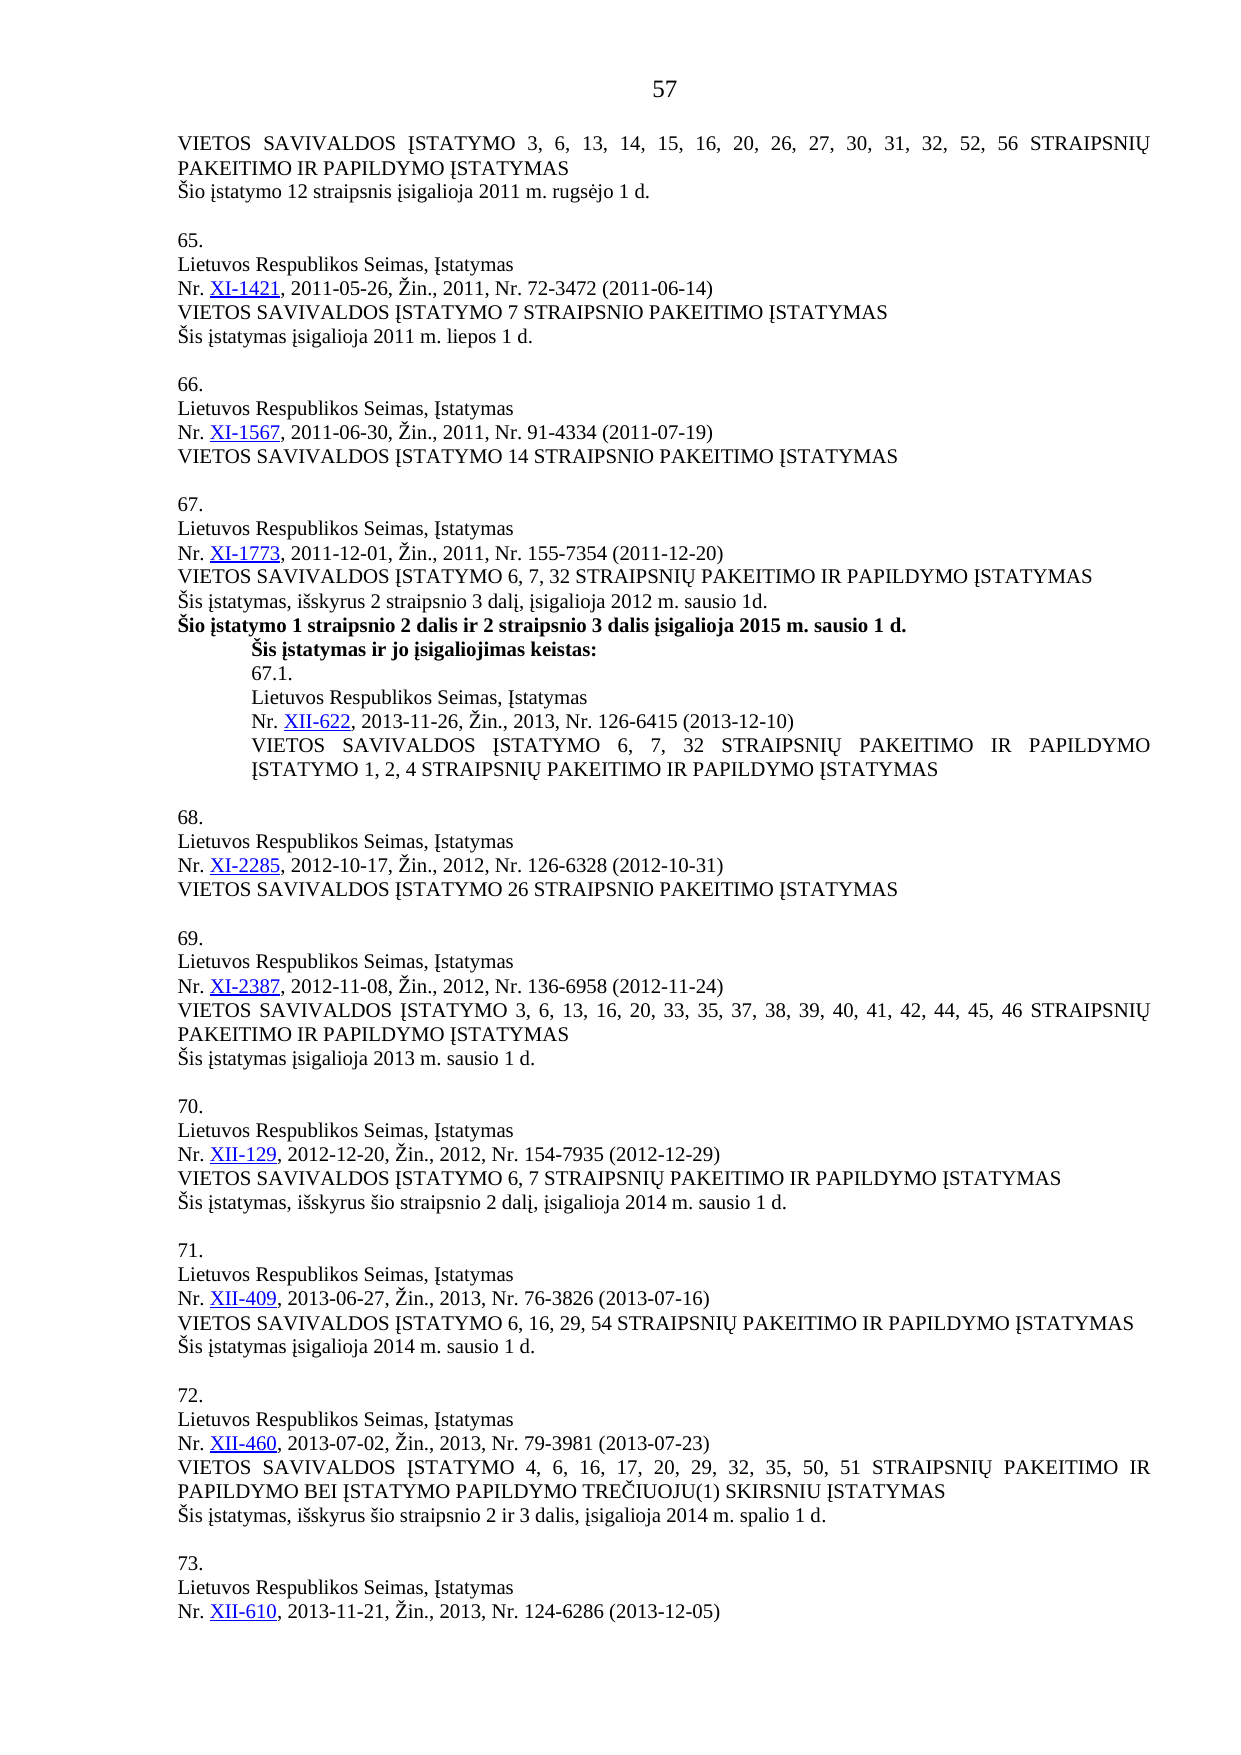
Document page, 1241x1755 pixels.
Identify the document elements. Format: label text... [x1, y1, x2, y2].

text VIETOS SAVIVALDOS ĮSTATYMO 3, 6, 13, 14, 15, 16, 20, 26, 27, 30, 31, 32, 52, 56 STRAIPSNIŲ PAKEITIMO IR PAPILDYMO ĮSTATYMAS [177, 131, 1152, 179]
text Nr. XI-1567, 2011-06-30, Žin., 2011, Nr. 91-4334 (2011-07-19) [177, 420, 1152, 444]
text Šis įstatymas, išskyrus 2 straipsnio 3 dalį, įsigalioja 2012 m. sausio 1d. [177, 588, 1152, 613]
text Lietuvos Respublikos Seimas, Įstatymas [177, 685, 1152, 709]
text VIETOS SAVIVALDOS ĮSTATYMO 6, 7, 32 STRAIPSNIŲ PAKEITIMO IR PAPILDYMO ĮSTATYMAS [177, 564, 1152, 588]
text Šis įstatymas įsigalioja 2011 m. liepos 1 d. [177, 324, 1152, 348]
text Lietuvos Respublikos Seimas, Įstatymas [177, 516, 1152, 540]
text Nr. XI-1773, 2011-12-01, Žin., 2011, Nr. 155-7354 (2011-12-20) [177, 540, 1152, 564]
text Nr. XII-460, 2013-07-02, Žin., 2013, Nr. 79-3981 (2013-07-23) [177, 1431, 1152, 1455]
text Šis įstatymas, išskyrus šio straipsnio 2 dalį, įsigalioja 2014 m. sausio 1 d. [177, 1190, 1152, 1214]
text Lietuvos Respublikos Seimas, Įstatymas [177, 396, 1152, 420]
text Šio įstatymo 1 straipsnio 2 dalis ir 2 straipsnio 3 dalis įsigalioja 2015 m. sausio 1 d. [177, 613, 1152, 637]
text VIETOS SAVIVALDOS ĮSTATYMO 26 STRAIPSNIO PAKEITIMO ĮSTATYMAS [177, 877, 1152, 901]
text 73. [177, 1551, 1152, 1575]
text Šio įstatymo 12 straipsnis įsigalioja 2011 m. rugsėjo 1 d. [177, 179, 1152, 203]
text Nr. XII-409, 2013-06-27, Žin., 2013, Nr. 76-3826 (2013-07-16) [177, 1286, 1152, 1310]
text Nr. XII-622, 2013-11-26, Žin., 2013, Nr. 126-6415 (2013-12-10) [177, 709, 1152, 733]
text Nr. XI-2387, 2012-11-08, Žin., 2012, Nr. 136-6958 (2012-11-24) [177, 973, 1152, 998]
text Šis įstatymas įsigalioja 2014 m. sausio 1 d. [177, 1334, 1152, 1358]
text VIETOS SAVIVALDOS ĮSTATYMO 6, 7, 32 STRAIPSNIŲ PAKEITIMO IR PAPILDYMO ĮSTATYMO 1, 2, 4 STRAIPSNIŲ PAKEITIMO IR PAPILDYMO ĮSTATYMAS [251, 733, 1152, 781]
text 70. [177, 1094, 1152, 1118]
text Nr. XI-1421, 2011-05-26, Žin., 2011, Nr. 72-3472 (2011-06-14) [177, 276, 1152, 300]
text 69. [177, 925, 1152, 949]
text 66. [177, 372, 1152, 396]
text Nr. XII-129, 2012-12-20, Žin., 2012, Nr. 154-7935 (2012-12-29) [177, 1142, 1152, 1166]
text Lietuvos Respublikos Seimas, Įstatymas [177, 1575, 1152, 1599]
text Šis įstatymas, išskyrus šio straipsnio 2 ir 3 dalis, įsigalioja 2014 m. spalio 1 d. [177, 1503, 1152, 1527]
text 67. [177, 492, 1152, 516]
text VIETOS SAVIVALDOS ĮSTATYMO 6, 7 STRAIPSNIŲ PAKEITIMO IR PAPILDYMO ĮSTATYMAS [177, 1166, 1152, 1190]
text Nr. XII-610, 2013-11-21, Žin., 2013, Nr. 124-6286 (2013-12-05) [177, 1599, 1152, 1623]
text Lietuvos Respublikos Seimas, Įstatymas [177, 1262, 1152, 1286]
text Nr. XI-2285, 2012-10-17, Žin., 2012, Nr. 126-6328 (2012-10-31) [177, 853, 1152, 877]
text 68. [177, 805, 1152, 829]
text Lietuvos Respublikos Seimas, Įstatymas [177, 829, 1152, 853]
text VIETOS SAVIVALDOS ĮSTATYMO 6, 16, 29, 54 STRAIPSNIŲ PAKEITIMO IR PAPILDYMO ĮSTATYMAS [177, 1310, 1152, 1334]
text Lietuvos Respublikos Seimas, Įstatymas [177, 252, 1152, 276]
text 72. [177, 1383, 1152, 1407]
text 65. [177, 228, 1152, 252]
text 71. [177, 1238, 1152, 1262]
text 67.1. [177, 661, 1152, 685]
text Šis įstatymas įsigalioja 2013 m. sausio 1 d. [177, 1046, 1152, 1070]
text VIETOS SAVIVALDOS ĮSTATYMO 14 STRAIPSNIO PAKEITIMO ĮSTATYMAS [177, 444, 1152, 468]
text VIETOS SAVIVALDOS ĮSTATYMO 3, 6, 13, 16, 20, 33, 35, 37, 38, 39, 40, 41, 42, 44, 45, 46 STRAIPSNIŲ PAKEITIMO IR PAPILDYMO ĮSTATYMAS [177, 998, 1152, 1046]
text Lietuvos Respublikos Seimas, Įstatymas [177, 1118, 1152, 1142]
text VIETOS SAVIVALDOS ĮSTATYMO 4, 6, 16, 17, 20, 29, 32, 35, 50, 51 STRAIPSNIŲ PAKEITIMO IR PAPILDYMO BEI ĮSTATYMO PAPILDYMO TREČIUOJU(1) SKIRSNIU ĮSTATYMAS [177, 1455, 1152, 1503]
text Šis įstatymas ir jo įsigaliojimas keistas: [177, 637, 1152, 661]
text Lietuvos Respublikos Seimas, Įstatymas [177, 1407, 1152, 1431]
text VIETOS SAVIVALDOS ĮSTATYMO 7 STRAIPSNIO PAKEITIMO ĮSTATYMAS [177, 300, 1152, 324]
text Lietuvos Respublikos Seimas, Įstatymas [177, 949, 1152, 973]
